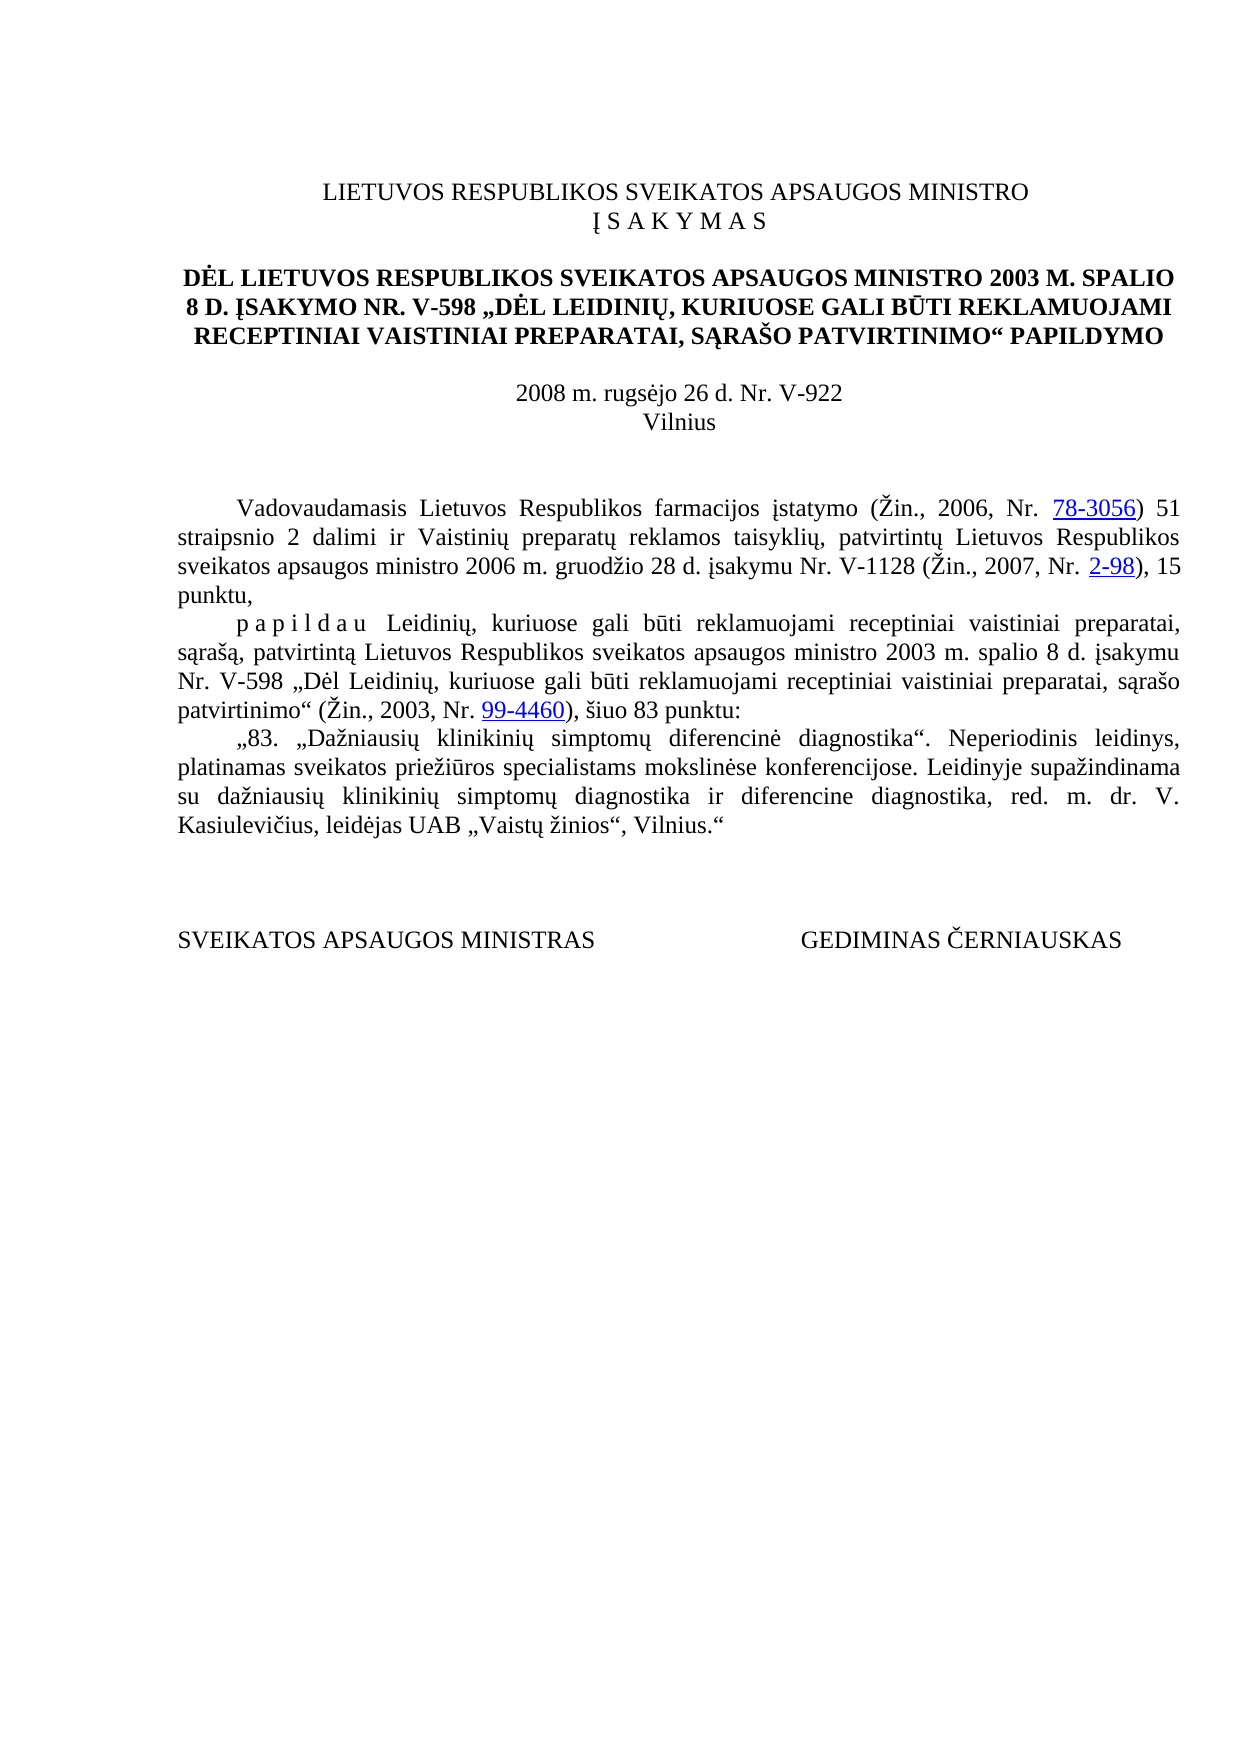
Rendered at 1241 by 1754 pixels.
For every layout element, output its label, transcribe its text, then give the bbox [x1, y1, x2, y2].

text LIETUVOS RESPUBLIKOS SVEIKATOS APSAUGOS MINISTRO [177, 177, 1181, 206]
text DĖL LIETUVOS RESPUBLIKOS SVEIKATOS APSAUGOS MINISTRO 2003 M. SPALIO 8 D. ĮSAKYMO NR. V-598 „DĖL LEIDINIŲ, KURIUOSE GALI BŪTI REKLAMUOJAMI RECEPTINIAI VAISTINIAI PREPARATAI, SĄRAŠO PATVIRTINIMO“ PAPILDYMO [177, 263, 1181, 350]
text SVEIKATOS APSAUGOS MINISTRAS GEDIMINAS ČERNIAUSKAS [177, 925, 1181, 953]
text papildau Leidinių, kuriuose gali būti reklamuojami receptiniai vaistiniai preparatai, sąrašą, patvirtintą Lietuvos Respublikos sveikatos apsaugos ministro 2003 m. spalio 8 d. įsakymu Nr. V-598 „Dėl Leidinių, kuriuose gali būti reklamuojami receptiniai vaistiniai preparatai, sąrašo patvirtinimo“ (Žin., 2003, Nr. 99-4460), šiuo 83 punktu: [177, 608, 1181, 723]
text ĮSAKYMAS [177, 206, 1181, 235]
text Vadovaudamasis Lietuvos Respublikos farmacijos įstatymo (Žin., 2006, Nr. 78-3056) 51 straipsnio 2 dalimi ir Vaistinių preparatų reklamos taisyklių, patvirtintų Lietuvos Respublikos sveikatos apsaugos ministro 2006 m. gruodžio 28 d. įsakymu Nr. V-1128 (Žin., 2007, Nr. 2-98), 15 punktu, [177, 493, 1181, 608]
text Vilnius [177, 407, 1181, 436]
text „83. „Dažniausių klinikinių simptomų diferencinė diagnostika“. Neperiodinis leidinys, platinamas sveikatos priežiūros specialistams mokslinėse konferencijose. Leidinyje supažindinama su dažniausių klinikinių simptomų diagnostika ir diferencine diagnostika, red. m. dr. V. Kasiulevičius, leidėjas UAB „Vaistų žinios“, Vilnius.“ [177, 723, 1181, 838]
text 2008 m. rugsėjo 26 d. Nr. V-922 [177, 378, 1181, 407]
